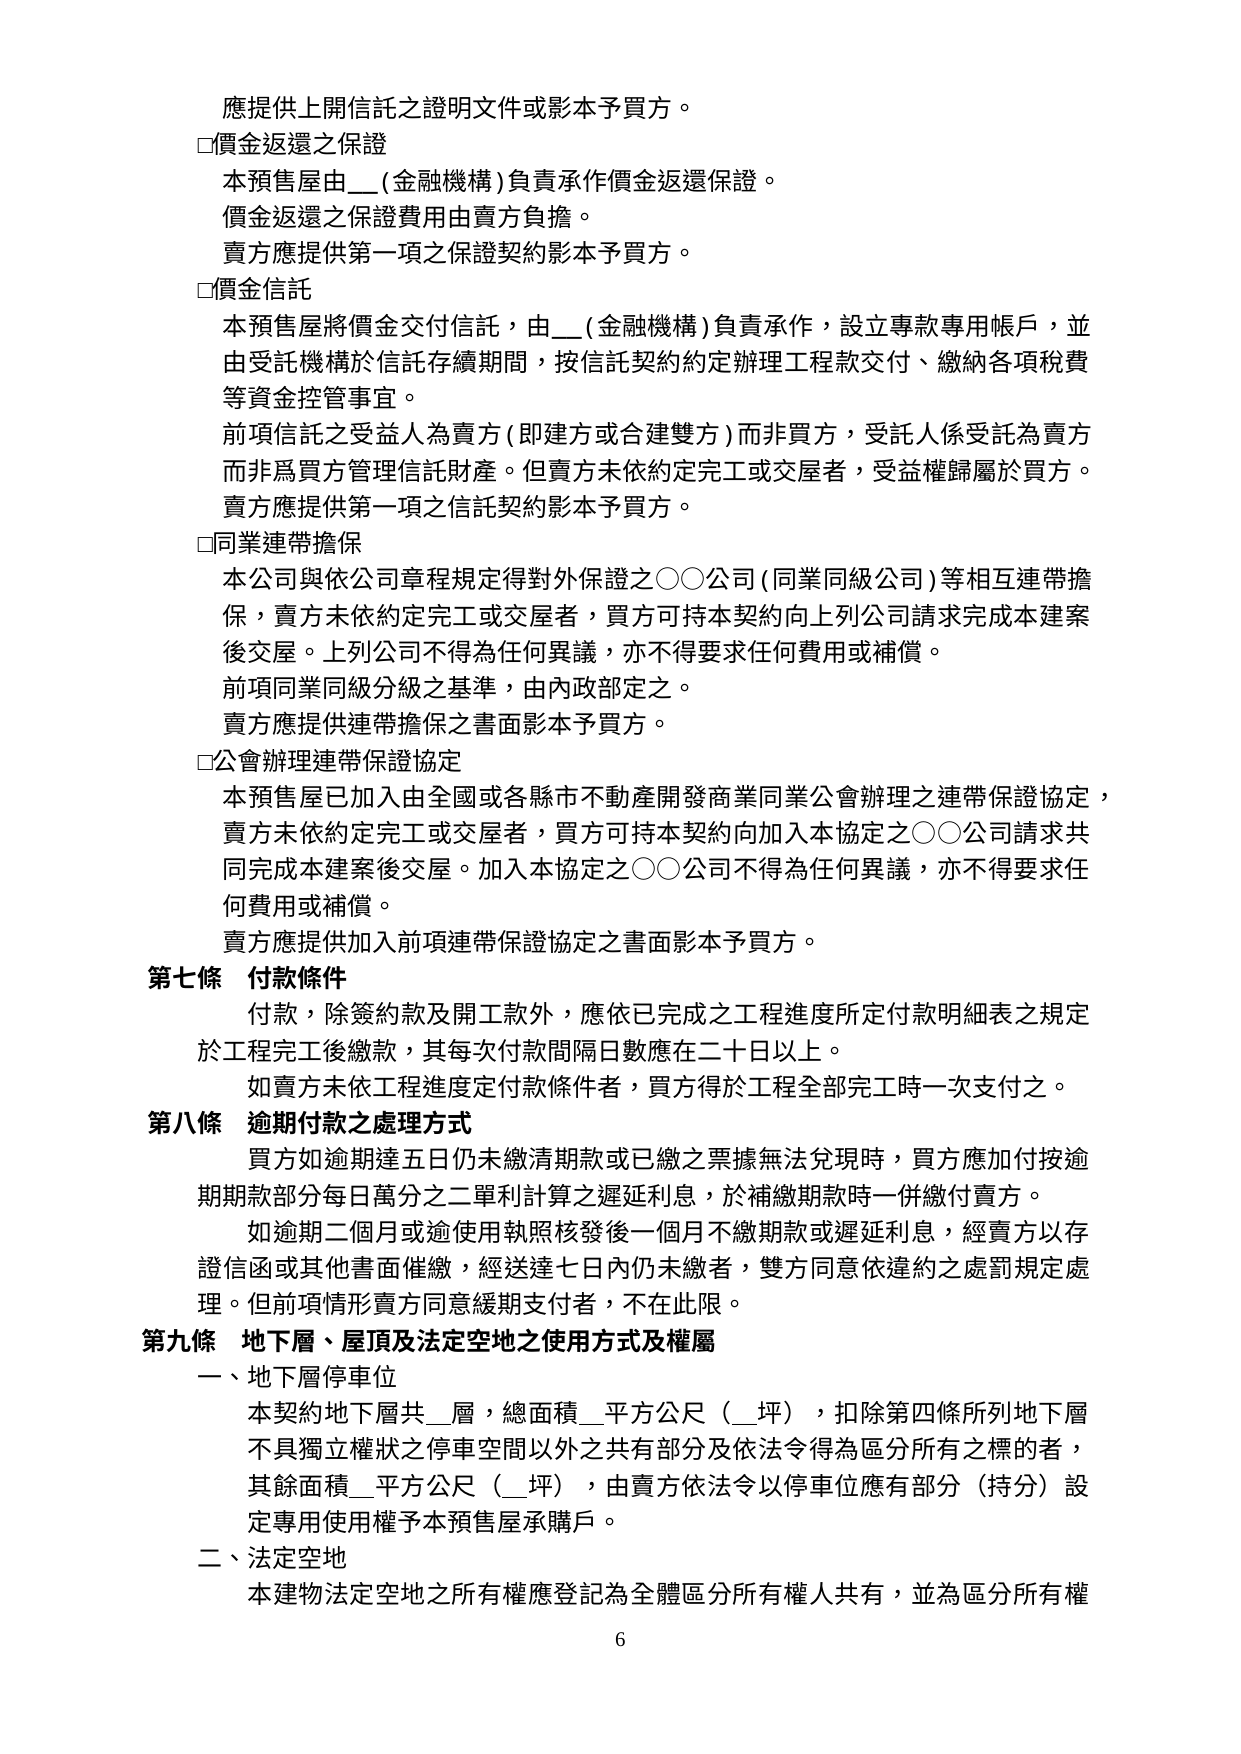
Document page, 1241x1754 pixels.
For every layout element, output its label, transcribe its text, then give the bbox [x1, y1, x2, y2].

text □同業連帶擔保 [198, 524, 1092, 560]
text 本契約地下層共＿層，總面積＿平方公尺（＿坪），扣除第四條所列地下層不具獨立權狀之停車空間以外之共有部分及依法令得為區分所有之標的者，其餘面積＿平方公尺（＿坪），由賣方依法令以停車位應有部分（持分）設定專用使用權予本預售屋承購戶。 [248, 1394, 1092, 1539]
text 前項信託之受益人為賣方(即建方或合建雙方)而非買方，受託人係受託為賣方而非爲買方管理信託財產。但賣方未依約定完工或交屋者，受益權歸屬於買方。 [223, 415, 1092, 487]
text □價金返還之保證 [198, 125, 1092, 161]
text 買方如逾期達五日仍未繳清期款或已繳之票據無法兌現時，買方應加付按逾期期款部分每日萬分之二單利計算之遲延利息，於補繳期款時一併繳付賣方。 [198, 1140, 1092, 1212]
text 價金返還之保證費用由賣方負擔。 [223, 197, 1092, 234]
text 應提供上開信託之證明文件或影本予買方。 [223, 89, 1092, 125]
text 第七條 付款條件 [148, 959, 1092, 995]
text 如賣方未依工程進度定付款條件者，買方得於工程全部完工時一次支付之。 [198, 1067, 1092, 1104]
text □公會辦理連帶保證協定 [198, 741, 1092, 777]
text 本預售屋由__(金融機構)負責承作價金返還保證。 [223, 161, 1092, 197]
text 第九條 地下層、屋頂及法定空地之使用方式及權屬 [142, 1321, 1092, 1357]
text 賣方應提供加入前項連帶保證協定之書面影本予買方。 [223, 922, 1092, 959]
text 賣方應提供第一項之保證契約影本予買方。 [223, 234, 1092, 270]
text 前項同業同級分級之基準，由內政部定之。 [223, 669, 1092, 705]
text 一、地下層停車位 [198, 1357, 1092, 1394]
text 本預售屋已加入由全國或各縣市不動產開發商業同業公會辦理之連帶保證協定，賣方未依約定完工或交屋者，買方可持本契約向加入本協定之○○公司請求共同完成本建案後交屋。加入本協定之○○公司不得為任何異議，亦不得要求任何費用或補償。 [223, 777, 1092, 922]
text 二、法定空地 [198, 1539, 1092, 1575]
text □價金信託 [198, 270, 1092, 306]
text 賣方應提供連帶擔保之書面影本予買方。 [223, 705, 1092, 741]
text 本建物法定空地之所有權應登記為全體區分所有權人共有，並為區分所有權 [248, 1575, 1092, 1611]
text 賣方應提供第一項之信託契約影本予買方。 [223, 487, 1092, 524]
text 本公司與依公司章程規定得對外保證之○○公司(同業同級公司)等相互連帶擔保，賣方未依約定完工或交屋者，買方可持本契約向上列公司請求完成本建案後交屋。上列公司不得為任何異議，亦不得要求任何費用或補償。 [223, 560, 1092, 669]
text 第八條 逾期付款之處理方式 [148, 1104, 1092, 1140]
text 本預售屋將價金交付信託，由__(金融機構)負責承作，設立專款專用帳戶，並由受託機構於信託存續期間，按信託契約約定辦理工程款交付、繳納各項稅費等資金控管事宜。 [223, 306, 1092, 415]
text 如逾期二個月或逾使用執照核發後一個月不繳期款或遲延利息，經賣方以存證信函或其他書面催繳，經送達七日內仍未繳者，雙方同意依違約之處罰規定處理。但前項情形賣方同意緩期支付者，不在此限。 [198, 1212, 1092, 1321]
text 付款，除簽約款及開工款外，應依已完成之工程進度所定付款明細表之規定於工程完工後繳款，其每次付款間隔日數應在二十日以上。 [198, 995, 1092, 1067]
